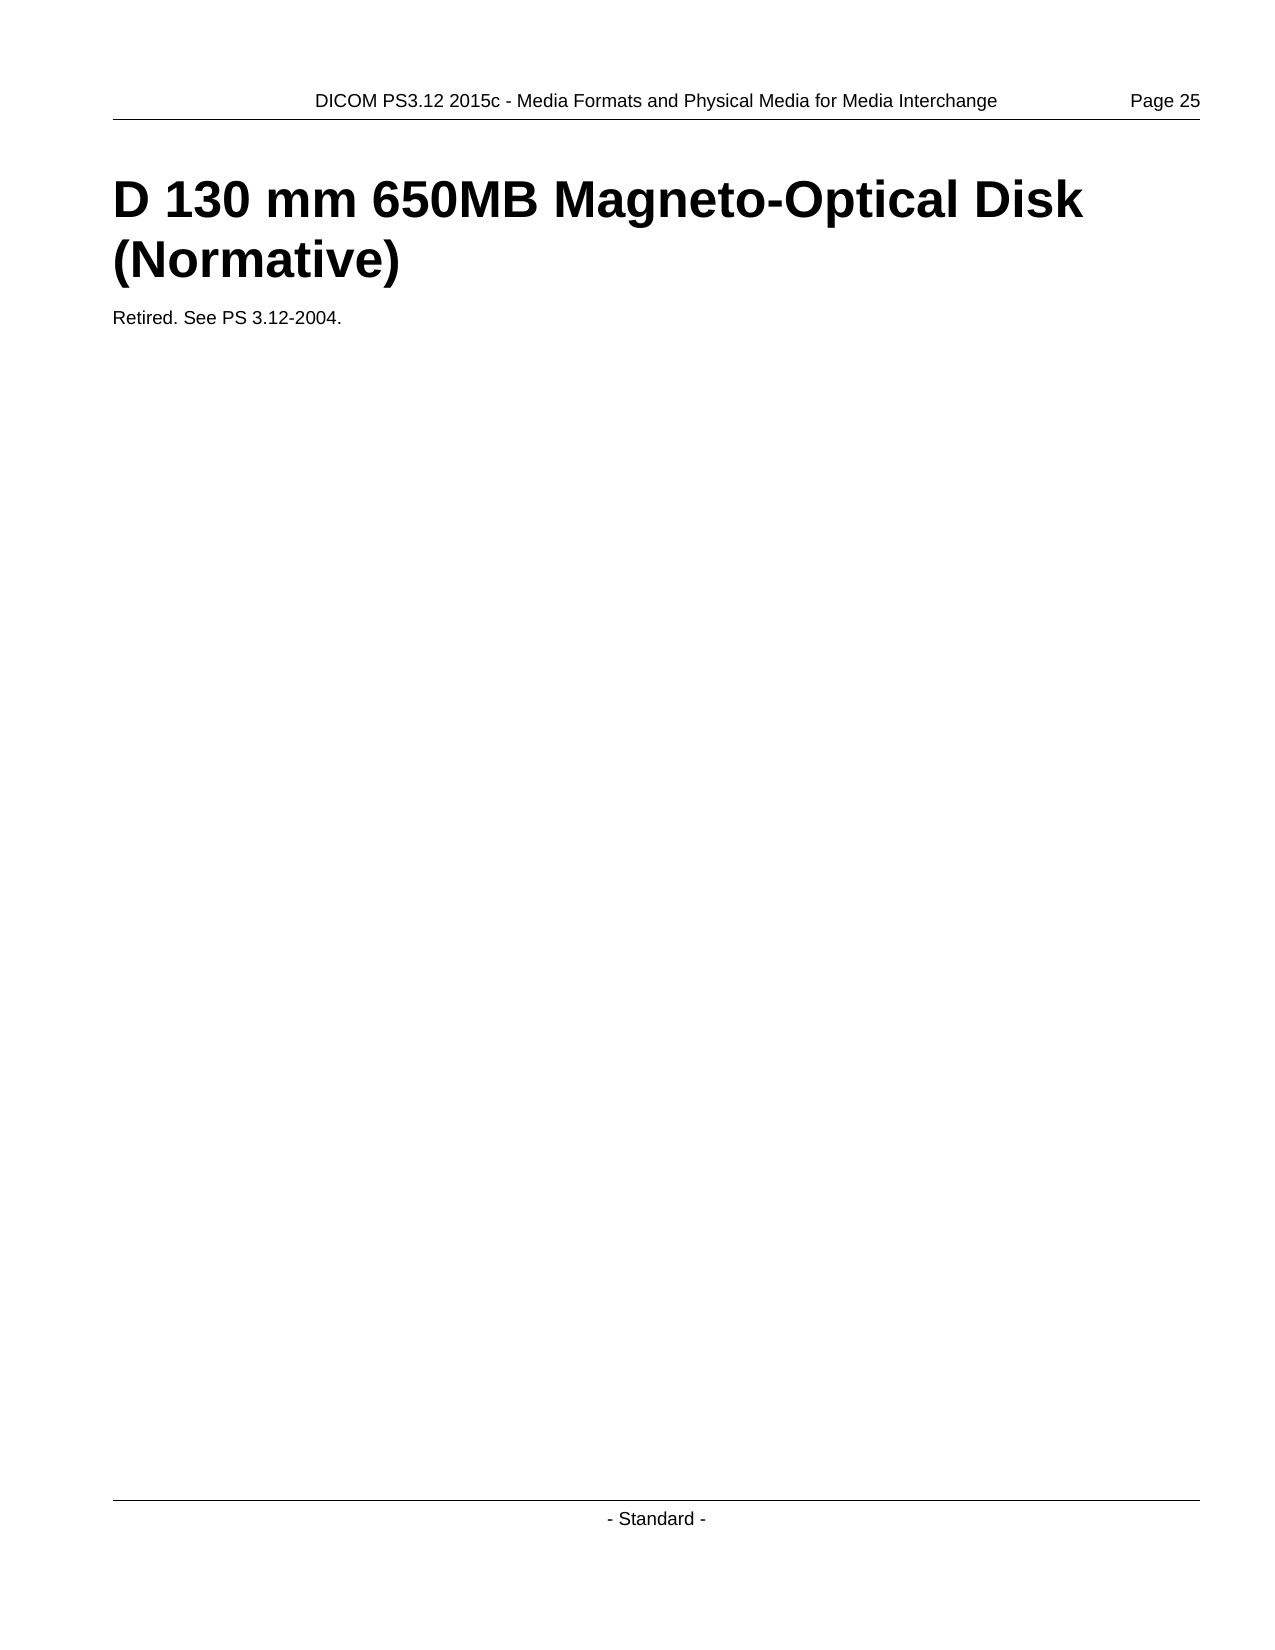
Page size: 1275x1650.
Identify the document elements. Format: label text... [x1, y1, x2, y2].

text Retired. See PS 3.12-2004. [112, 307, 1200, 328]
text D 130 mm 650MB Magneto-Optical Disk (Normative) [112, 169, 1200, 288]
